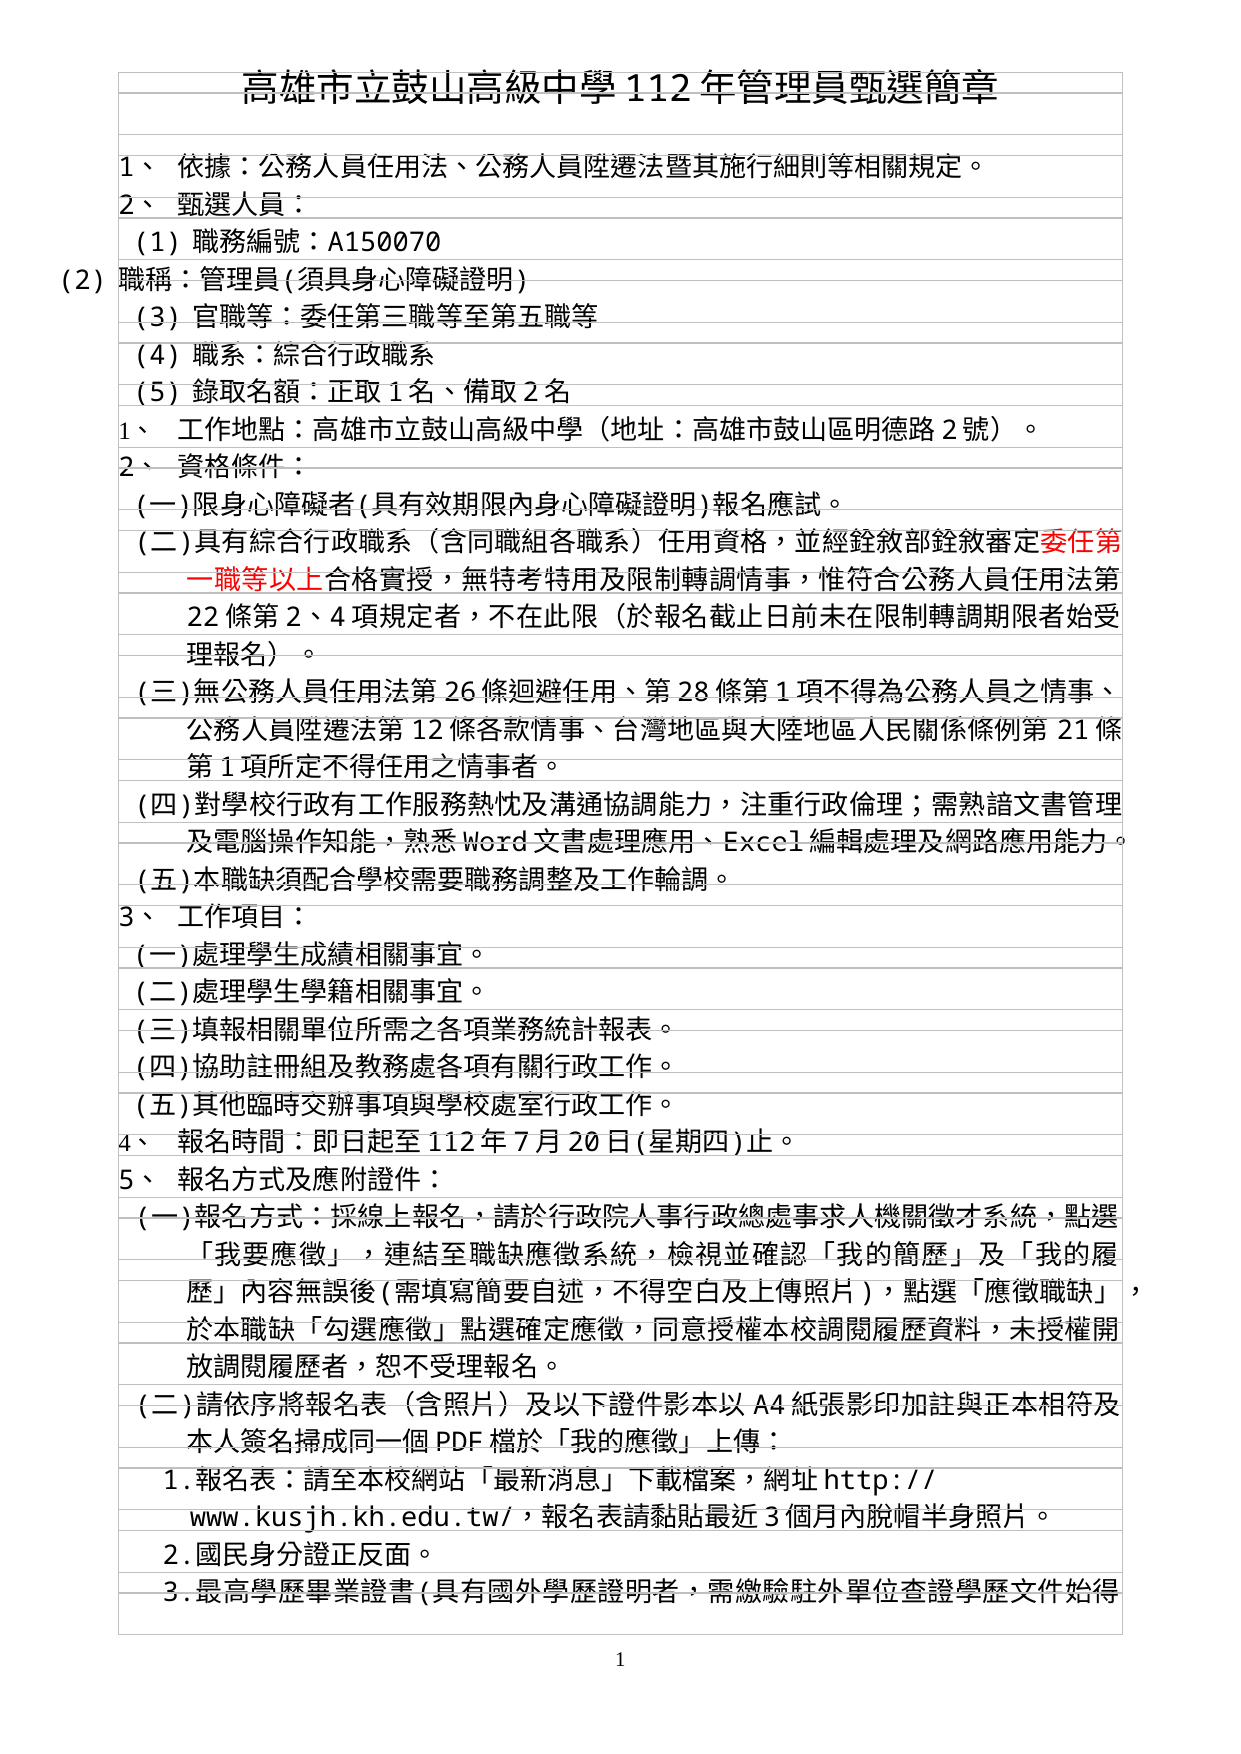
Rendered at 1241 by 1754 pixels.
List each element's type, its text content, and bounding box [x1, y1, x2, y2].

text 高雄市立鼓山高級中學112年管理員甄選簡章 [711, 73, 780, 92]
text (四)對學校行政有工作服務熱忱及溝通協調能力，注重行政倫理；需熟諳文書管理及電腦操作知能，熟悉Word文書處理應用、Excel編輯處理及網路應用能力。 [134, 823, 1122, 842]
text (一)限身心障礙者(具有效期限內身心障礙證明)報名應試。 [133, 510, 1122, 522]
text (一)報名方式：採線上報名，請於行政院人事行政總處事求人機關徵才系統，點選「我要應徵」，連結至職缺應徵系統，檢視並確認「我的簡歷」及「我的履歷」內容無誤後(需填寫簡要自述，不得空白及上傳照片)，點選「應徵職缺」，於本職缺「勾選應徵」點選確定應徵，同意授權本校調閱履歷資料，未授權開放調閱履歷者，恕不受理報名。 [119, 1219, 1122, 1259]
text (二)請依序將報名表（含照片）及以下證件影本以A4紙張影印加註與正本相符及本人簽名掃成同一個PDF檔於「我的應徵」上傳： [119, 1406, 1122, 1447]
text (一)報名方式：採線上報名，請於行政院人事行政總處事求人機關徵才系統，點選「我要應徵」，連結至職缺應徵系統，檢視並確認「我的簡歷」及「我的履歷」內容無誤後(需填寫簡要自述，不得空白及上傳照片)，點選「應徵職缺」，於本職缺「勾選應徵」點選確定應徵，同意授權本校調閱履歷資料，未授權開放調閱履歷者，恕不受理報名。 [119, 1198, 1122, 1217]
text (三)填報相關單位所需之各項業務統計報表。 [119, 1031, 1122, 1047]
text (三)無公務人員任用法第26條迴避任用、第28條第1項不得為公務人員之情事、公務人員陞遷法第12條各款情事、台灣地區與大陸地區人民關係條例第21條第1項所定不得任用之情事者。 [134, 719, 1122, 759]
text (三)無公務人員任用法第26條迴避任用、第28條第1項不得為公務人員之情事、公務人員陞遷法第12條各款情事、台灣地區與大陸地區人民關係條例第21條第1項所定不得任用之情事者。 [134, 698, 1122, 717]
list 報名時間：即日起至112年7月20日(星期四)止。 [737, 1135, 1122, 1155]
list 職稱：管理員(須具身心障礙證明) [58, 259, 118, 297]
text 高雄市立鼓山高級中學112年管理員甄選簡章 [534, 73, 558, 92]
text (一)報名方式：採線上報名，請於行政院人事行政總處事求人機關徵才系統，點選「我要應徵」，連結至職缺應徵系統，檢視並確認「我的簡歷」及「我的履歷」內容無誤後(需填寫簡要自述，不得空白及上傳照片)，點選「應徵職缺」，於本職缺「勾選應徵」點選確定應徵，同意授權本校調閱履歷資料，未授權開放調閱履歷者，恕不受理報名。 [119, 1260, 1122, 1280]
list [119, 184, 1122, 197]
text 高雄市立鼓山高級中學112年管理員甄選簡章 [561, 73, 718, 92]
text (二)請依序將報名表（含照片）及以下證件影本以A4紙張影印加註與正本相符及本人簽名掃成同一個PDF檔於「我的應徵」上傳： [119, 1385, 1122, 1405]
text (二)具有綜合行政職系（含同職組各職系）任用資格，並經銓敘部銓敘審定委任第一職等以上合格實授，無特考特用及限制轉調情事，惟符合公務人員任用法第22條第2、4項規定者，不在此限（於報名截止日前未在限制轉調期限者始受理報名）。 [134, 656, 1122, 672]
text (一)報名方式：採線上報名，請於行政院人事行政總處事求人機關徵才系統，點選「我要應徵」，連結至職缺應徵系統，檢視並確認「我的簡歷」及「我的履歷」內容無誤後(需填寫簡要自述，不得空白及上傳照片)，點選「應徵職缺」，於本職缺「勾選應徵」點選確定應徵，同意授權本校調閱履歷資料，未授權開放調閱履歷者，恕不受理報名。 [119, 1344, 1122, 1384]
text 高雄市立鼓山高級中學112年管理員甄選簡章 [301, 73, 334, 92]
list [119, 897, 1122, 905]
text (五)本職缺須配合學校需要職務調整及工作輪調。 [134, 859, 1122, 884]
list 工作項目： [119, 906, 1122, 934]
text 高雄市立鼓山高級中學112年管理員甄選簡章 [336, 73, 417, 92]
list 職務編號：A150070 [133, 222, 1122, 259]
list 資格條件： [119, 469, 1122, 484]
list [133, 334, 1122, 342]
text 高雄市立鼓山高級中學112年管理員甄選簡章 [800, 73, 872, 92]
text 3.最高學歷畢業證書(具有國外學歷證明者，需繳驗駐外單位查證學歷文件始得報名)。 [162, 1573, 1122, 1592]
list 報名時間：即日起至112年7月20日(星期四)止。 [119, 1135, 641, 1155]
text www.kusjh.kh.edu.tw/，報名表請黏貼最近3個月內脫帽半身照片。 [162, 1510, 1122, 1530]
list 官職等：委任第三職等至第五職等 [133, 297, 1122, 322]
text (一)報名方式：採線上報名，請於行政院人事行政總處事求人機關徵才系統，點選「我要應徵」，連結至職缺應徵系統，檢視並確認「我的簡歷」及「我的履歷」內容無誤後(需填寫簡要自述，不得空白及上傳照片)，點選「應徵職缺」，於本職缺「勾選應徵」點選確定應徵，同意授權本校調閱履歷資料，未授權開放調閱履歷者，恕不受理報名。 [119, 1281, 1122, 1322]
text 1.報名表：請至本校網站「最新消息」下載檔案，網址http:// [162, 1469, 1122, 1509]
list 資格條件： [119, 448, 1122, 467]
list 依據：公務人員任用法、公務人員陞遷法暨其施行細則等相關規定。 [119, 156, 1122, 184]
text 高雄市立鼓山高級中學112年管理員甄選簡章 [874, 73, 936, 92]
list [119, 147, 1122, 155]
text (一)處理學生成績相關事宜。 [119, 934, 1122, 947]
text (三)無公務人員任用法第26條迴避任用、第28條第1項不得為公務人員之情事、公務人員陞遷法第12條各款情事、台灣地區與大陸地區人民關係條例第21條第1項所定不得任用之情事者。 [134, 760, 1122, 780]
text (二)請依序將報名表（含照片）及以下證件影本以A4紙張影印加註與正本相符及本人簽名掃成同一個PDF檔於「我的應徵」上傳： [119, 1448, 1122, 1459]
text (五)其他臨時交辦事項與學校處室行政工作。 [119, 1094, 1122, 1122]
text (四)對學校行政有工作服務熱忱及溝通協調能力，注重行政倫理；需熟諳文書管理及電腦操作知能，熟悉Word文書處理應用、Excel編輯處理及網路應用能力。 [134, 844, 1122, 859]
text (二)具有綜合行政職系（含同職組各職系）任用資格，並經銓敘部銓敘審定委任第一職等以上合格實授，無特考特用及限制轉調情事，惟符合公務人員任用法第22條第2、4項規定者，不在此限（於報名截止日前未在限制轉調期限者始受理報名）。 [134, 594, 1122, 634]
text 高雄市立鼓山高級中學112年管理員甄選簡章 [119, 94, 1122, 109]
text (二)具有綜合行政職系（含同職組各職系）任用資格，並經銓敘部銓敘審定委任第一職等以上合格實授，無特考特用及限制轉調情事，惟符合公務人員任用法第22條第2、4項規定者，不在此限（於報名截止日前未在限制轉調期限者始受理報名）。 [134, 531, 1122, 572]
text [162, 1459, 1122, 1467]
list 甄選人員： [119, 198, 1122, 217]
text 高雄市立鼓山高級中學112年管理員甄選簡章 [420, 73, 446, 92]
list 錄取名額：正取1名、備取2名 [172, 385, 1122, 405]
text (三)填報相關單位所需之各項業務統計報表。 [119, 1010, 1122, 1030]
text (一)限身心障礙者(具有效期限內身心障礙證明)報名應試。 [133, 484, 1122, 509]
list 職稱：管理員(須具身心障礙證明) [119, 260, 1122, 280]
text 高雄市立鼓山高級中學112年管理員甄選簡章 [119, 73, 286, 92]
text [119, 1084, 1122, 1092]
list 報名方式及應附證件： [119, 1159, 1122, 1197]
list 錄取名額：正取1名、備取2名 [141, 385, 173, 405]
list 工作地點：高雄市立鼓山高級中學（地址：高雄市鼓山區明德路2號）。 [119, 409, 1122, 447]
text 高雄市立鼓山高級中學112年管理員甄選簡章 [449, 73, 512, 92]
list 報名時間：即日起至112年7月20日(星期四)止。 [640, 1135, 738, 1155]
text (四)協助註冊組及教務處各項有關行政工作。 [119, 1047, 1122, 1072]
text 3.最高學歷畢業證書(具有國外學歷證明者，需繳驗駐外單位查證學歷文件始得報名)。 [162, 1594, 1122, 1609]
text (一)處理學生成績相關事宜。 [184, 948, 1122, 967]
list 職稱：管理員(須具身心障礙證明) [119, 281, 1122, 297]
text (一)報名方式：採線上報名，請於行政院人事行政總處事求人機關徵才系統，點選「我要應徵」，連結至職缺應徵系統，檢視並確認「我的簡歷」及「我的履歷」內容無誤後(需填寫簡要自述，不得空白及上傳照片)，點選「應徵職缺」，於本職缺「勾選應徵」點選確定應徵，同意授權本校調閱履歷資料，未授權開放調閱履歷者，恕不受理報名。 [119, 1323, 1122, 1342]
text (二)具有綜合行政職系（含同職組各職系）任用資格，並經銓敘部銓敘審定委任第一職等以上合格實授，無特考特用及限制轉調情事，惟符合公務人員任用法第22條第2、4項規定者，不在此限（於報名截止日前未在限制轉調期限者始受理報名）。 [134, 635, 1122, 655]
text (四)協助註冊組及教務處各項有關行政工作。 [119, 1073, 1122, 1084]
text (二)具有綜合行政職系（含同職組各職系）任用資格，並經銓敘部銓敘審定委任第一職等以上合格實授，無特考特用及限制轉調情事，惟符合公務人員任用法第22條第2、4項規定者，不在此限（於報名截止日前未在限制轉調期限者始受理報名）。 [134, 573, 1122, 592]
text (二)具有綜合行政職系（含同職組各職系）任用資格，並經銓敘部銓敘審定委任第一職等以上合格實授，無特考特用及限制轉調情事，惟符合公務人員任用法第22條第2、4項規定者，不在此限（於報名截止日前未在限制轉調期限者始受理報名）。 [134, 522, 1122, 530]
text (五)本職缺須配合學校需要職務調整及工作輪調。 [134, 885, 1122, 897]
text (一)處理學生成績相關事宜。 [140, 948, 184, 967]
text 高雄市立鼓山高級中學112年管理員甄選簡章 [952, 73, 1122, 92]
text (三)無公務人員任用法第26條迴避任用、第28條第1項不得為公務人員之情事、公務人員陞遷法第12條各款情事、台灣地區與大陸地區人民關係條例第21條第1項所定不得任用之情事者。 [134, 672, 1122, 697]
list 官職等：委任第三職等至第五職等 [133, 323, 1122, 334]
text 2.國民身分證正反面。 [162, 1534, 1122, 1572]
list 報名時間：即日起至112年7月20日(星期四)止。 [119, 1122, 1122, 1134]
text 高雄市立鼓山高級中學112年管理員甄選簡章 [930, 73, 955, 92]
text (四)對學校行政有工作服務熱忱及溝通協調能力，注重行政倫理；需熟諳文書管理及電腦操作知能，熟悉Word文書處理應用、Excel編輯處理及網路應用能力。 [134, 784, 1122, 822]
list 錄取名額：正取1名、備取2名 [133, 372, 1122, 384]
text (二)處理學生學籍相關事宜。 [119, 972, 1122, 1009]
text (一)處理學生成績相關事宜。 [119, 948, 140, 967]
list 職系：綜合行政職系 [133, 344, 1122, 372]
